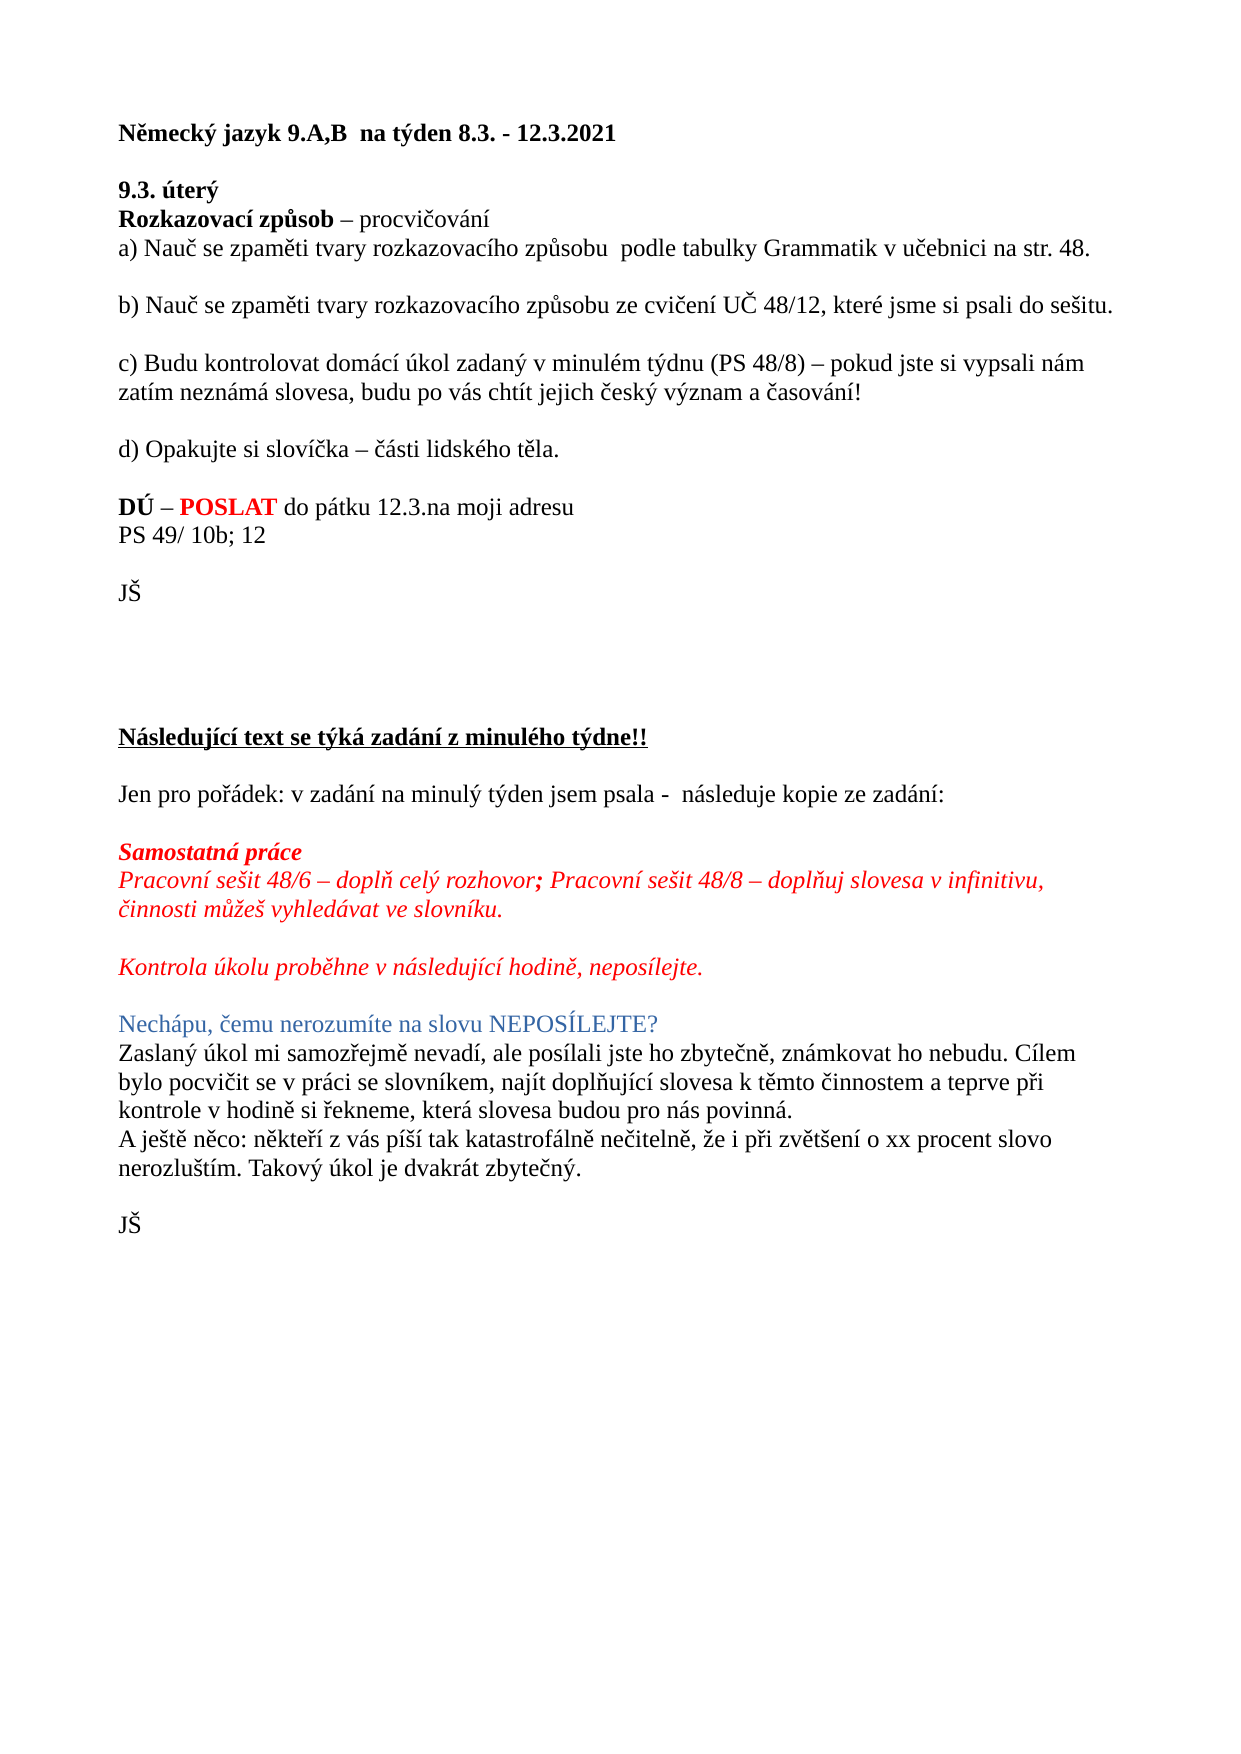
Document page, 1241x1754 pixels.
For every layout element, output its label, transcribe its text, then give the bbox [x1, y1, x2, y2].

text 9.3. úterý [118, 176, 1122, 204]
text c) Budu kontrolovat domácí úkol zadaný v minulém týdnu (PS 48/8) – pokud jste si vypsali nám zatím neznámá slovesa, budu po vás chtít jejich český význam a časování! [118, 348, 1122, 406]
text JŠ [118, 578, 1122, 607]
text Nechápu, čemu nerozumíte na slovu NEPOSÍLEJTE? [118, 1009, 1122, 1038]
text a) Nauč se zpaměti tvary rozkazovacího způsobu podle tabulky Grammatik v učebnici na str. 48. [118, 233, 1122, 262]
text Jen pro pořádek: v zadání na minulý týden jsem psala - následuje kopie ze zadání: [118, 779, 1122, 808]
text DÚ – POSLAT do pátku 12.3.na moji adresu [118, 492, 1122, 521]
text Německý jazyk 9.A,B na týden 8.3. - 12.3.2021 [118, 118, 1122, 147]
text Následující text se týká zadání z minulého týdne!! [118, 722, 1122, 751]
text PS 49/ 10b; 12 [118, 521, 1122, 549]
text Kontrola úkolu proběhne v následující hodině, neposílejte. [118, 952, 1122, 981]
text Zaslaný úkol mi samozřejmě nevadí, ale posílali jste ho zbytečně, známkovat ho nebudu. Cílem bylo pocvičit se v práci se slovníkem, najít doplňující slovesa k těmto činnostem a teprve při kontrole v hodině si řekneme, která slovesa budou pro nás povinná. [118, 1038, 1122, 1124]
text d) Opakujte si slovíčka – části lidského těla. [118, 434, 1122, 463]
text b) Nauč se zpaměti tvary rozkazovacího způsobu ze cvičení UČ 48/12, které jsme si psali do sešitu. [118, 291, 1122, 319]
text Pracovní sešit 48/6 – doplň celý rozhovor; Pracovní sešit 48/8 – doplňuj slovesa v infinitivu, činnosti můžeš vyhledávat ve slovníku. [118, 866, 1122, 923]
text JŠ [118, 1211, 1122, 1239]
text Rozkazovací způsob – procvičování [118, 204, 1122, 233]
text A ještě něco: někteří z vás píší tak katastrofálně nečitelně, že i při zvětšení o xx procent slovo nerozluštím. Takový úkol je dvakrát zbytečný. [118, 1124, 1122, 1182]
text Samostatná práce [118, 837, 1122, 866]
